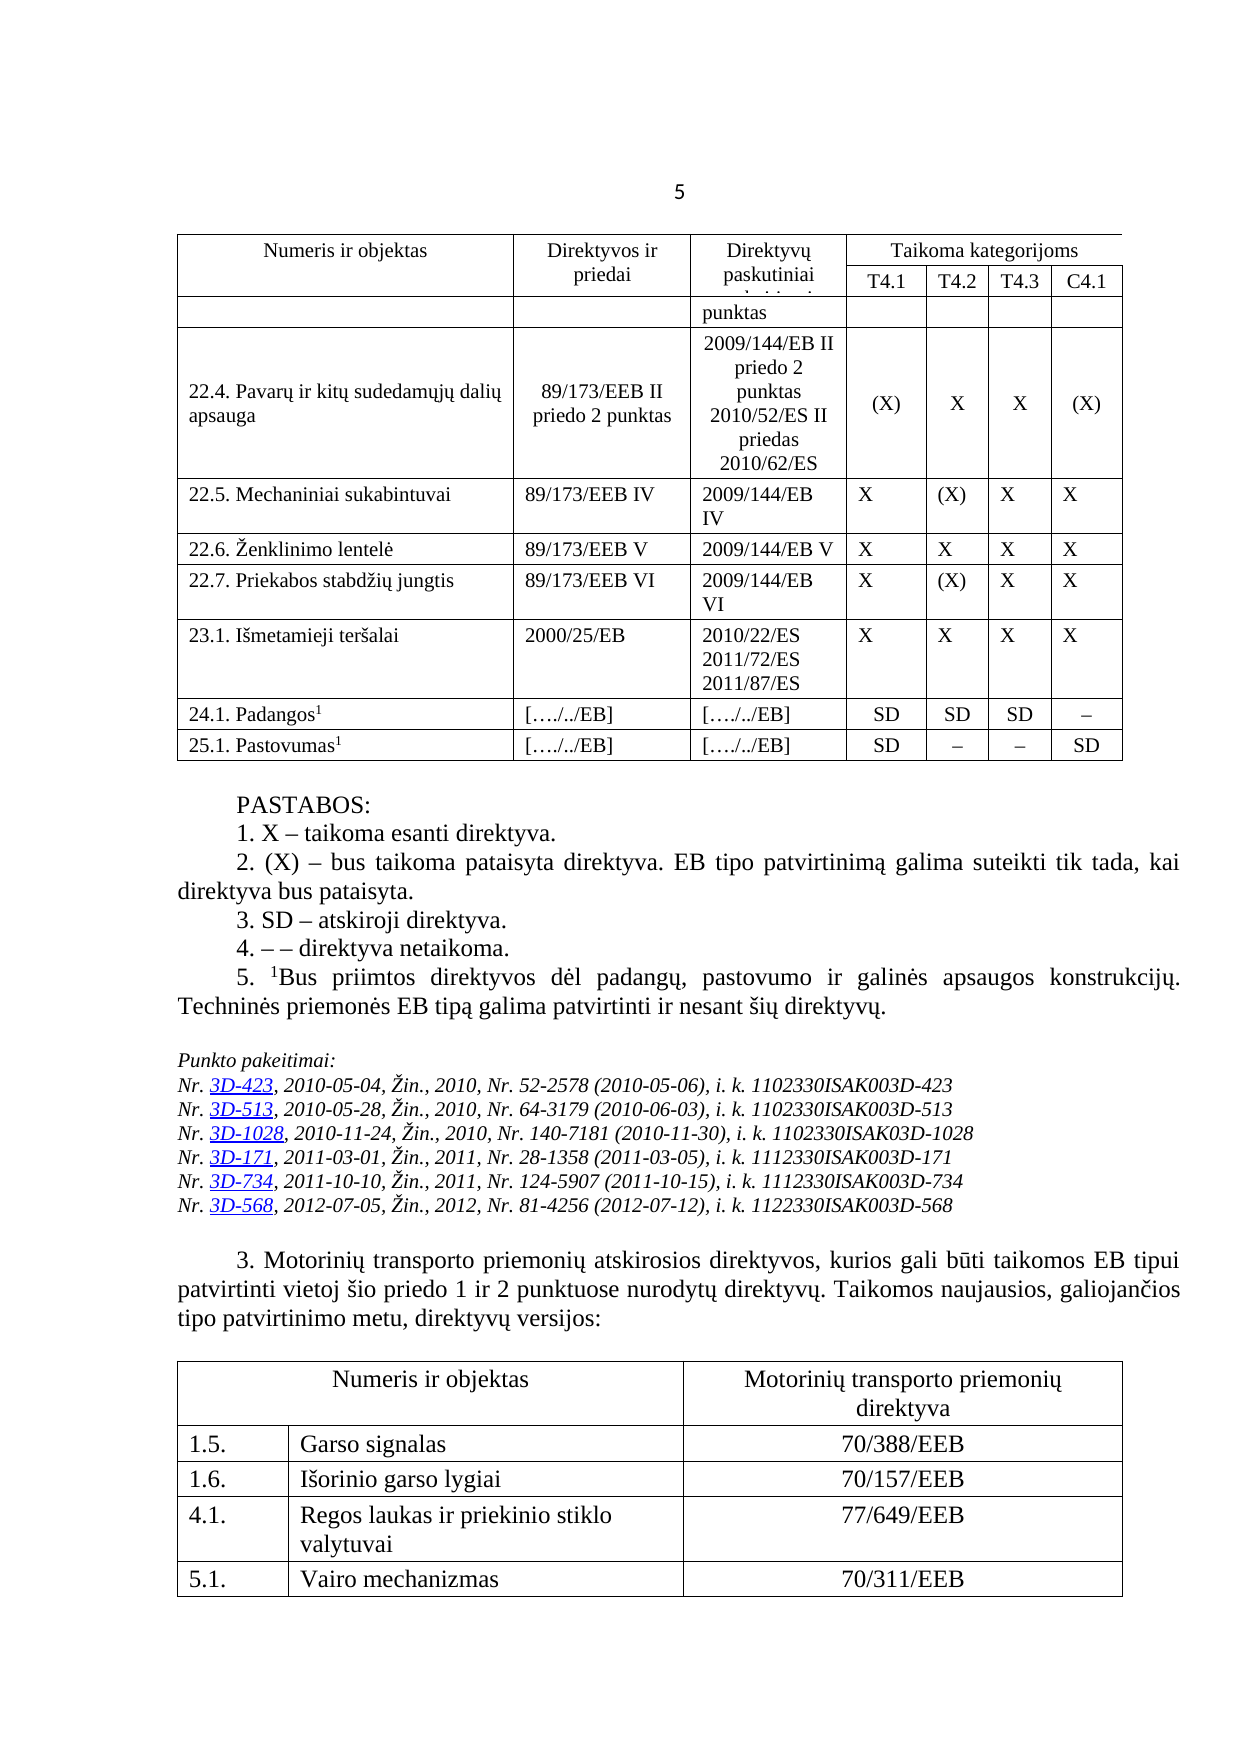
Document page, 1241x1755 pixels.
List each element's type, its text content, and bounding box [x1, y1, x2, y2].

table_cell Vairo mechanizmas [289, 1562, 683, 1596]
text 5. 1Bus priimtos direktyvos dėl padangų, pastovumo ir galinės apsaugos konstrukcijų. Techninės priemonės EB tipą galima patvirtinti ir nesant šių direktyvų. [177, 962, 1181, 1020]
table_cell (X) [927, 479, 988, 533]
text Nr. 3D-568, 2012-07-05, Žin., 2012, Nr. 81-4256 (2012-07-12), i. k. 1122330ISAK003D-568 [177, 1193, 1181, 1217]
table_cell 89/173/EEB VI [514, 565, 690, 619]
table_cell 4.1. [178, 1497, 288, 1561]
table_cell 5.1. [178, 1562, 288, 1596]
table_cell X [1052, 620, 1122, 698]
text 1. X – taikoma esanti direktyva. [177, 818, 1181, 847]
table_cell 2009/144/EB II priedo 1 punktas [691, 297, 846, 327]
table_cell 2010/22/ES 2011/72/ES 2011/87/ES [691, 620, 846, 698]
table_cell (X) [927, 565, 988, 619]
table_cell C4.1 [1052, 266, 1122, 296]
text Punkto pakeitimai: [177, 1048, 1181, 1072]
table_cell 70/311/EEB [684, 1562, 1122, 1596]
table_cell X [1052, 534, 1122, 564]
table_cell X [927, 620, 988, 698]
table_cell X [927, 328, 988, 478]
table_cell (X) [847, 328, 926, 478]
table_cell [927, 297, 988, 327]
table_cell X [927, 534, 988, 564]
table_cell – [989, 730, 1051, 760]
table_cell X [847, 565, 926, 619]
table_cell 70/157/EEB [684, 1462, 1122, 1496]
table_cell – [1052, 699, 1122, 729]
text Nr. 3D-423, 2010-05-04, Žin., 2010, Nr. 52-2578 (2010-05-06), i. k. 1102330ISAK003D-423 [177, 1072, 1181, 1097]
table_cell SD [1052, 730, 1122, 760]
text 3. Motorinių transporto priemonių atskirosios direktyvos, kurios gali būti taikomos EB tipui patvirtinti vietoj šio priedo 1 ir 2 punktuose nurodytų direktyvų. Taikomos naujausios, galiojančios tipo patvirtinimo metu, direktyvų versijos: [177, 1246, 1181, 1332]
text PASTABOS: [177, 790, 1181, 818]
table_cell – [927, 730, 988, 760]
table_cell […./../EB] [691, 699, 846, 729]
table_cell Regos laukas ir priekinio stiklo valytuvai [289, 1497, 683, 1561]
table_cell 70/388/EEB [684, 1426, 1122, 1461]
table_cell X [847, 479, 926, 533]
table_cell SD [927, 699, 988, 729]
table_cell 2000/25/EB [514, 620, 690, 698]
table_cell X [989, 479, 1051, 533]
table_cell X [847, 534, 926, 564]
table_header Motorinių transporto priemonių direktyva [684, 1362, 1122, 1425]
text 2. (X) – bus taikoma pataisyta direktyva. EB tipo patvirtinimą galima suteikti tik tada, kai direktyva bus pataisyta. [177, 847, 1181, 905]
table_cell SD [847, 699, 926, 729]
table_cell 1.5. [178, 1426, 288, 1461]
table_cell 22.5. Mechaniniai sukabintuvai [178, 479, 513, 533]
table_cell 1.6. [178, 1462, 288, 1496]
table_cell T4.2 [927, 266, 988, 296]
text Nr. 3D-734, 2011-10-10, Žin., 2011, Nr. 124-5907 (2011-10-15), i. k. 1112330ISAK003D-734 [177, 1169, 1181, 1193]
table_cell T4.3 [989, 266, 1051, 296]
table_header Direktyvos ir priedai [514, 235, 690, 296]
table_cell 25.1. Pastovumas1 [178, 730, 513, 760]
table_cell 2009/144/EB IV [691, 479, 846, 533]
table_cell X [989, 534, 1051, 564]
table_cell X [1052, 479, 1122, 533]
table_cell […./../EB] [514, 699, 690, 729]
table_cell 24.1. Padangos1 [178, 699, 513, 729]
table_cell SD [847, 730, 926, 760]
text Nr. 3D-171, 2011-03-01, Žin., 2011, Nr. 28-1358 (2011-03-05), i. k. 1112330ISAK003D-171 [177, 1145, 1181, 1169]
table_header Numeris ir objektas [178, 235, 513, 296]
table_cell T4.1 [847, 266, 926, 296]
text 3. SD – atskiroji direktyva. [177, 905, 1181, 933]
table_cell Garso signalas [289, 1426, 683, 1461]
table_cell [989, 297, 1051, 327]
table_cell […./../EB] [691, 730, 846, 760]
table_cell 22.4. Pavarų ir kitų sudedamųjų dalių apsauga [178, 328, 513, 478]
table_cell X [1052, 565, 1122, 619]
table_cell X [989, 328, 1051, 478]
table_cell 89/173/EEB V [514, 534, 690, 564]
table_cell [514, 297, 690, 327]
table_cell 22.6. Ženklinimo lentelė [178, 534, 513, 564]
text Nr. 3D-513, 2010-05-28, Žin., 2010, Nr. 64-3179 (2010-06-03), i. k. 1102330ISAK003D-513 [177, 1097, 1181, 1121]
text 4. – – direktyva netaikoma. [177, 933, 1181, 962]
table_cell X [847, 620, 926, 698]
table_cell 23.1. Išmetamieji teršalai [178, 620, 513, 698]
table_cell [178, 297, 513, 327]
table_cell (X) [1052, 328, 1122, 478]
table_cell [847, 297, 926, 327]
table_cell 89/173/EEB II priedo 2 punktas [514, 328, 690, 478]
table_cell 22.7. Priekabos stabdžių jungtis [178, 565, 513, 619]
table_cell Išorinio garso lygiai [289, 1462, 683, 1496]
table_cell 89/173/EEB IV [514, 479, 690, 533]
table_header Direktyvų paskutiniai pakeitimai [691, 235, 846, 296]
table_cell SD [989, 699, 1051, 729]
table_cell […./../EB] [514, 730, 690, 760]
table_cell 2009/144/EB V [691, 534, 846, 564]
table_cell [1052, 297, 1122, 327]
table_header Numeris ir objektas [178, 1362, 683, 1425]
table_cell 2009/144/EB II priedo 2 punktas 2010/52/ES II priedas 2010/62/ES [691, 328, 846, 478]
text Nr. 3D-1028, 2010-11-24, Žin., 2010, Nr. 140-7181 (2010-11-30), i. k. 1102330ISAK03D-1028 [177, 1121, 1181, 1145]
table_cell 77/649/EEB [684, 1497, 1122, 1561]
table_cell X [989, 565, 1051, 619]
table_cell X [989, 620, 1051, 698]
table_header Taikoma kategorijoms [847, 235, 1122, 265]
table_cell 2009/144/EB VI [691, 565, 846, 619]
